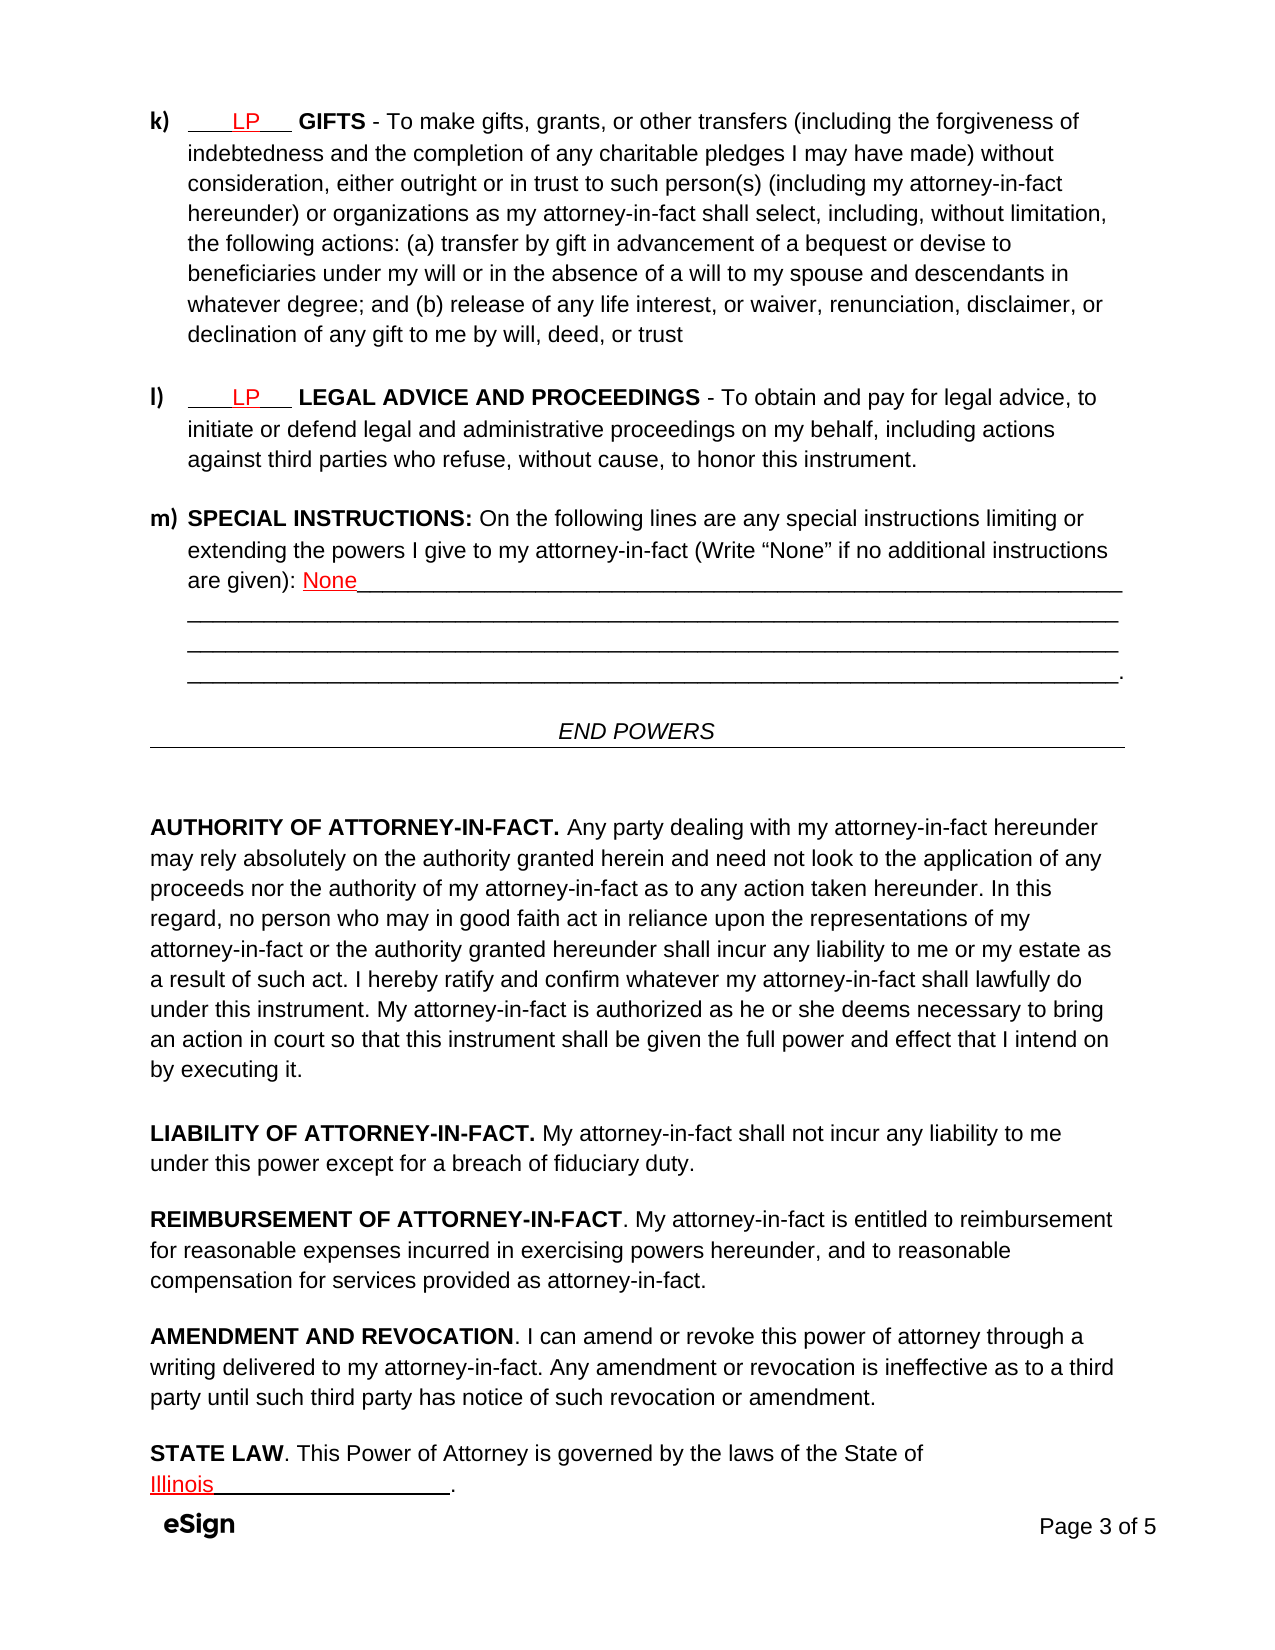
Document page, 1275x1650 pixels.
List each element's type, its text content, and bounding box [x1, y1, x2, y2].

list LP GIFTS - To make gifts, grants, or other transfers (including the forgiveness of indebtedness and the completion of any charitable pledges I may have made) without consideration, either outright or in trust to such person(s) (including my attorney-in-fact hereunder) or organizations as my attorney-in-fact shall select, including, without limitation, the following actions: (a) transfer by gift in advancement of a bequest or devise to beneficiaries under my will or in the absence of a will to my spouse and descendants in whatever degree; and (b) release of any life interest, or waiver, renunciation, disclaimer, or declination of any gift to me by will, deed, or trust [150, 105, 1125, 347]
text REIMBURSEMENT OF ATTORNEY-IN-FACT. My attorney-in-fact is entitled to reimbursement for reasonable expenses incurred in exercising powers hereunder, and to reasonable compensation for services provided as attorney-in-fact. [150, 1206, 1125, 1293]
text _________________________________________________________________________. [187, 658, 1125, 684]
text END POWERS [150, 718, 1125, 747]
list SPECIAL INSTRUCTIONS: On the following lines are any special instructions limiting or extending the powers I give to my attorney-in-fact (Write “None” if no additional instructions are given): None____________________________________________________________ _________________________________________________________________________ [150, 502, 1125, 623]
list LP LEGAL ADVICE AND PROCEEDINGS - To obtain and pay for legal advice, to initiate or defend legal and administrative proceedings on my behalf, including actions against third parties who refuse, without cause, to honor this instrument. [150, 381, 1125, 472]
text LIABILITY OF ATTORNEY-IN-FACT. My attorney-in-fact shall not incur any liability to me under this power except for a breach of fiduciary duty. [150, 1119, 1125, 1176]
text Illinois . [150, 1471, 1125, 1497]
text AUTHORITY OF ATTORNEY-IN-FACT. Any party dealing with my attorney-in-fact hereunder may rely absolutely on the authority granted herein and need not look to the application of any proceeds nor the authority of my attorney-in-fact as to any action taken hereunder. In this regard, no person who may in good faith act in reliance upon the representations of my attorney-in-fact or the authority granted hereunder shall incur any liability to me or my estate as a result of such act. I hereby ratify and confirm whatever my attorney-in-fact shall lawfully do under this instrument. My attorney-in-fact is authorized as he or she deems necessary to bring an action in court so that this instrument shall be given the full power and effect that I intend on by executing it. [150, 812, 1125, 1083]
text STATE LAW. This Power of Attorney is governed by the laws of the State of [150, 1440, 1125, 1467]
text _________________________________________________________________________ [187, 627, 1125, 654]
text AMENDMENT AND REVOCATION. I can amend or revoke this power of attorney through a writing delivered to my attorney-in-fact. Any amendment or revocation is ineffective as to a third party until such third party has notice of such revocation or amendment. [150, 1323, 1125, 1410]
